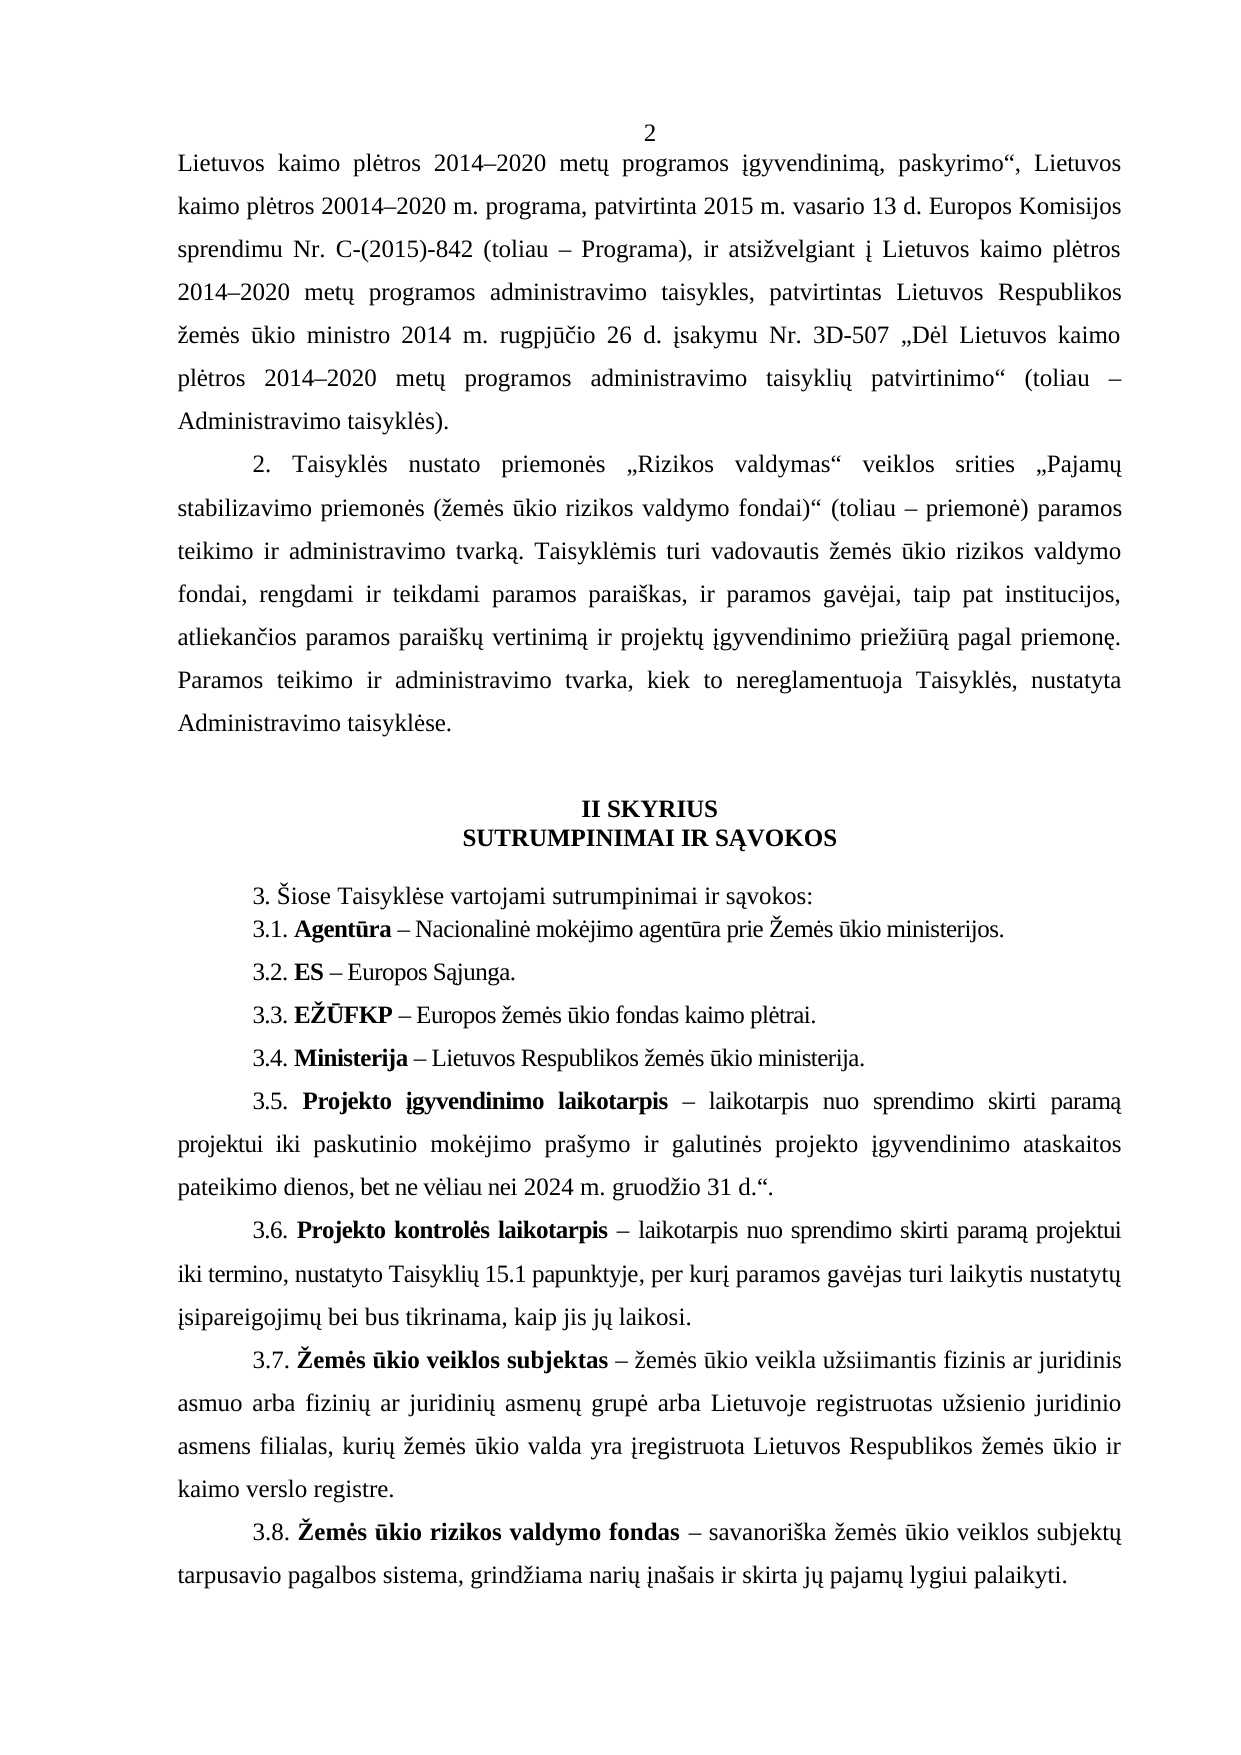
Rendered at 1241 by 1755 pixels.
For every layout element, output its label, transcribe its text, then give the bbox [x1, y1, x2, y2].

text 3.3. EŽŪFKP – Europos žemės ūkio fondas kaimo plėtrai. [177, 1000, 1122, 1029]
text Lietuvos kaimo plėtros 2014–2020 metų programos įgyvendinimą, paskyrimo“, Lietuvos kaimo plėtros 20014–2020 m. programa, patvirtinta 2015 m. vasario 13 d. Europos Komisijos sprendimu Nr. C-(2015)-842 (toliau – Programa), ir atsižvelgiant į Lietuvos kaimo plėtros 2014–2020 metų programos administravimo taisykles, patvirtintas Lietuvos Respublikos žemės ūkio ministro 2014 m. rugpjūčio 26 d. įsakymu Nr. 3D-507 „Dėl Lietuvos kaimo plėtros 2014–2020 metų programos administravimo taisyklių patvirtinimo“ (toliau – Administravimo taisyklės). [177, 148, 1122, 435]
text 3.8. Žemės ūkio rizikos valdymo fondas – savanoriška žemės ūkio veiklos subjektų tarpusavio pagalbos sistema, grindžiama narių įnašais ir skirta jų pajamų lygiui palaikyti. [177, 1517, 1122, 1589]
text 3.4. Ministerija – Lietuvos Respublikos žemės ūkio ministerija. [177, 1043, 1122, 1072]
text 3.5. Projekto įgyvendinimo laikotarpis – laikotarpis nuo sprendimo skirti paramą projektui iki paskutinio mokėjimo prašymo ir galutinės projekto įgyvendinimo ataskaitos pateikimo dienos, bet ne vėliau nei 2024 m. gruodžio 31 d.“. [177, 1086, 1122, 1201]
text II SKYRIUS [177, 794, 1122, 823]
text 3.6. Projekto kontrolės laikotarpis – laikotarpis nuo sprendimo skirti paramą projektui iki termino, nustatyto Taisyklių 15.1 papunktyje, per kurį paramos gavėjas turi laikytis nustatytų įsipareigojimų bei bus tikrinama, kaip jis jų laikosi. [177, 1216, 1122, 1331]
text 2. Taisyklės nustato priemonės „Rizikos valdymas“ veiklos srities „Pajamų stabilizavimo priemonės (žemės ūkio rizikos valdymo fondai)“ (toliau – priemonė) paramos teikimo ir administravimo tvarką. Taisyklėmis turi vadovautis žemės ūkio rizikos valdymo fondai, rengdami ir teikdami paramos paraiškas, ir paramos gavėjai, taip pat institucijos, atliekančios paramos paraiškų vertinimą ir projektų įgyvendinimo priežiūrą pagal priemonę. Paramos teikimo ir administravimo tvarka, kiek to nereglamentuoja Taisyklės, nustatyta Administravimo taisyklėse. [177, 449, 1122, 737]
text 3.7. Žemės ūkio veiklos subjektas – žemės ūkio veikla užsiimantis fizinis ar juridinis asmuo arba fizinių ar juridinių asmenų grupė arba Lietuvoje registruotas užsienio juridinio asmens filialas, kurių žemės ūkio valda yra įregistruota Lietuvos Respublikos žemės ūkio ir kaimo verslo registre. [177, 1345, 1122, 1503]
text 3. Šiose Taisyklėse vartojami sutrumpinimai ir sąvokos: [177, 881, 1122, 909]
text 3.2. ES – Europos Sąjunga. [177, 957, 1122, 986]
text 3.1. Agentūra – Nacionalinė mokėjimo agentūra prie Žemės ūkio ministerijos. [177, 914, 1122, 942]
text SUTRUMPINIMAI IR SĄVOKOS [177, 823, 1122, 852]
